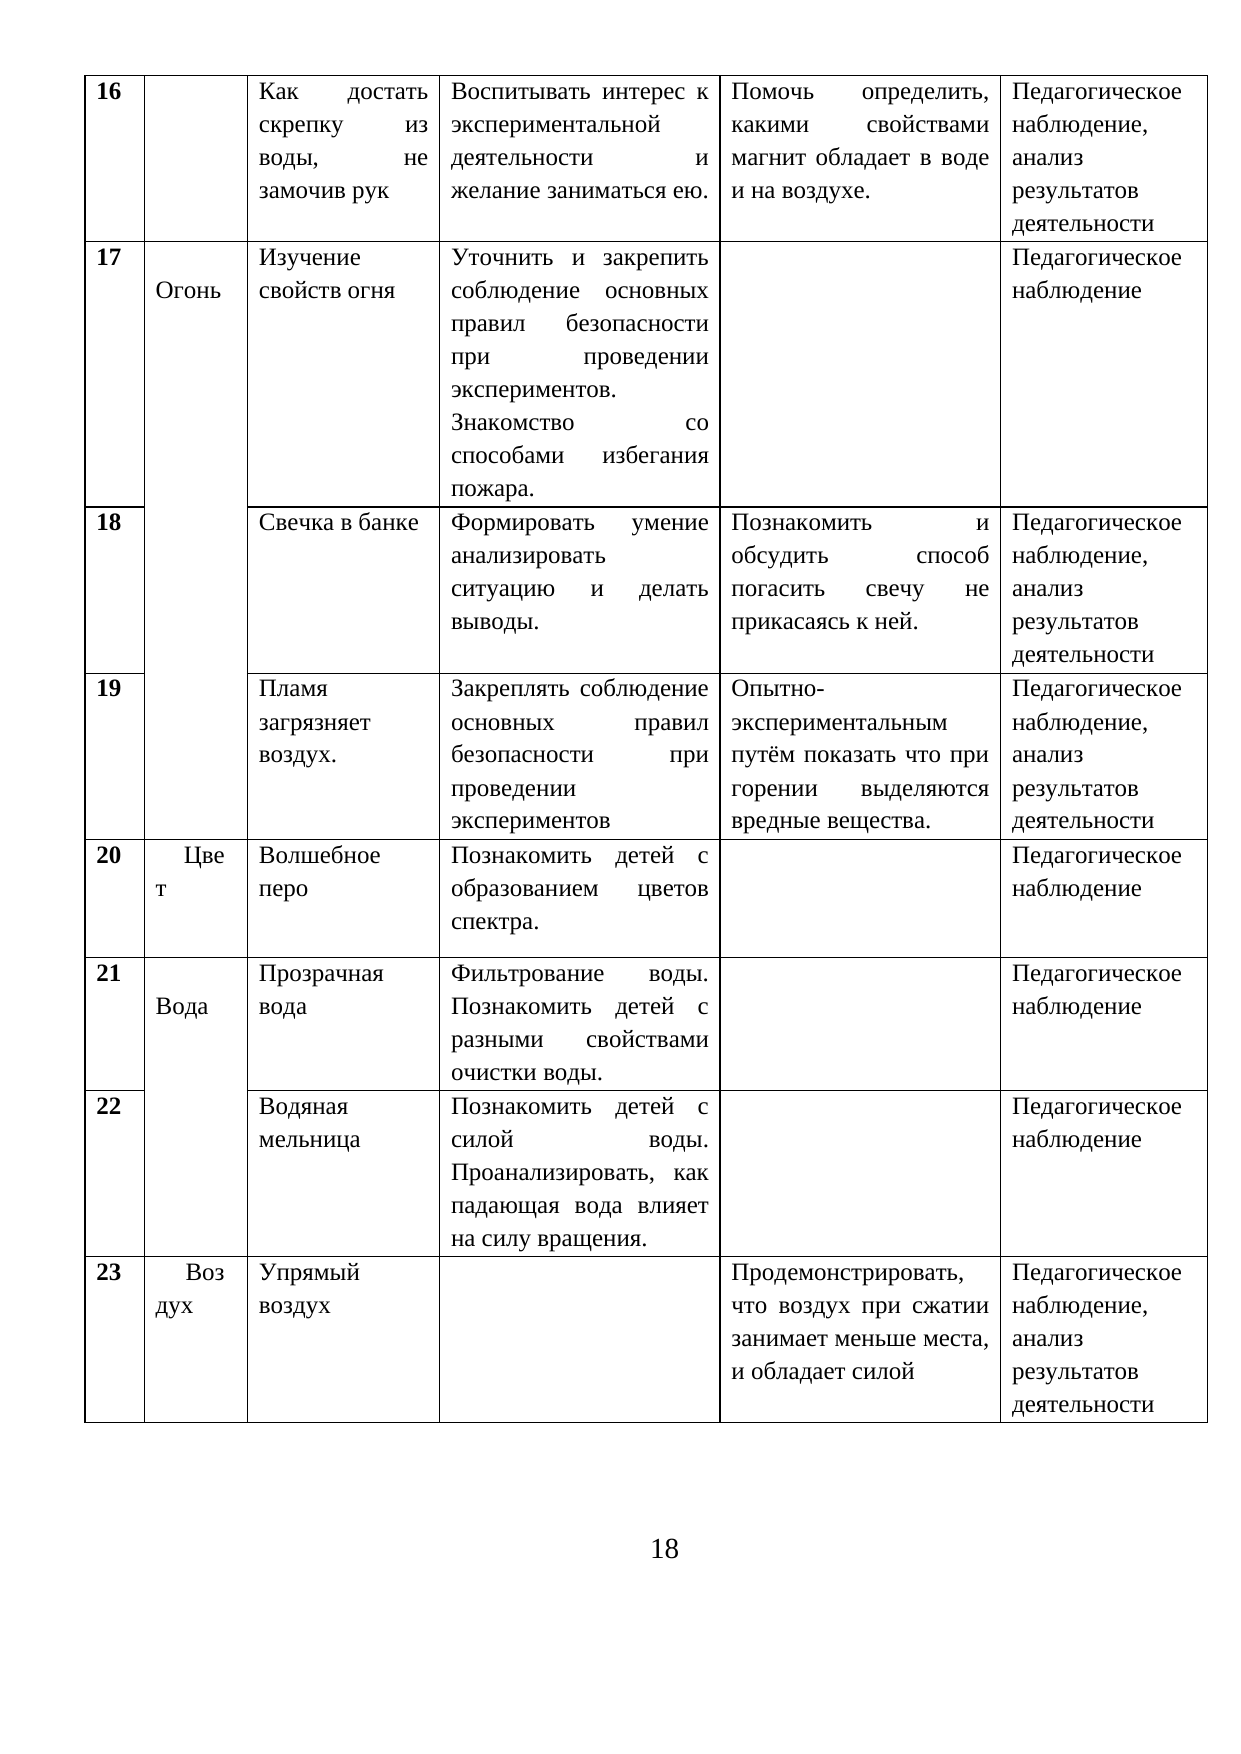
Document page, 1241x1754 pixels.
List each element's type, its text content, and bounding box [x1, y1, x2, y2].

table_cell Продемонстрировать, что воздух при сжатии занимает меньше места, и обладает силой [721, 1257, 1000, 1422]
table_cell Педагогическое наблюдение [1001, 1091, 1207, 1256]
table_cell Помочь определить, какими свойствами магнит обладает в воде и на воздухе. [721, 76, 1000, 241]
table_cell [721, 958, 1000, 1090]
table_cell Опытно-экспериментальным путём показать что при горении выделяются вредные вещества. [721, 674, 1000, 839]
table_cell Формировать умение анализировать ситуацию и делать выводы. [440, 508, 719, 672]
table_cell Педагогическое наблюдение, анализ результатов деятельности [1001, 674, 1207, 839]
table_cell Педагогическое наблюдение, анализ результатов деятельности [1001, 1257, 1207, 1422]
table_cell Свечка в банке [248, 508, 439, 672]
table_cell Воздух [145, 1257, 247, 1422]
table_cell Изучение свойств огня [248, 242, 439, 506]
table_cell 20 [86, 840, 144, 957]
table_cell Как достать скрепку из воды, не замочив рук [248, 76, 439, 241]
table_cell Цвет [145, 840, 247, 957]
table_cell 18 [86, 508, 144, 672]
table_cell 23 [86, 1257, 144, 1422]
table_cell 21 [86, 958, 144, 1090]
table_cell [145, 76, 247, 241]
table_cell 19 [86, 674, 144, 839]
table_cell 22 [86, 1091, 144, 1256]
table_cell Вода [145, 958, 247, 1256]
table_cell Педагогическое наблюдение [1001, 958, 1207, 1090]
table_cell Прозрачная вода [248, 958, 439, 1090]
table_cell Педагогическое наблюдение [1001, 242, 1207, 506]
table_cell Педагогическое наблюдение, анализ результатов деятельности [1001, 76, 1207, 241]
table_cell Пламя загрязняет воздух. [248, 674, 439, 839]
table_cell Педагогическое наблюдение, анализ результатов деятельности [1001, 508, 1207, 672]
table_cell Познакомить и обсудить способ погасить свечу не прикасаясь к ней. [721, 508, 1000, 672]
table_cell Познакомить детей с силой воды. Проанализировать, как падающая вода влияет на силу вращения. [440, 1091, 719, 1256]
table_cell [721, 840, 1000, 957]
table_cell 17 [86, 242, 144, 506]
table_cell 16 [86, 76, 144, 241]
table_cell [721, 242, 1000, 506]
table_cell Водяная мельница [248, 1091, 439, 1256]
table_cell Огонь [145, 242, 247, 839]
table_cell Уточнить и закрепить соблюдение основных правил безопасности при проведении экспериментов. Знакомство со способами избегания пожара. [440, 242, 719, 506]
table_cell Фильтрование воды. Познакомить детей с разными свойствами очистки воды. [440, 958, 719, 1090]
table_cell Воспитывать интерес к экспериментальной деятельности и желание заниматься ею. [440, 76, 719, 241]
table_cell Волшебное перо [248, 840, 439, 957]
table_cell [721, 1091, 1000, 1256]
table_cell Педагогическое наблюдение [1001, 840, 1207, 957]
table_cell [440, 1257, 719, 1422]
table_cell Упрямый воздух [248, 1257, 439, 1422]
table_cell Закреплять соблюдение основных правил безопасности при проведении экспериментов [440, 674, 719, 839]
table_cell Познакомить детей с образованием цветов спектра. [440, 840, 719, 957]
